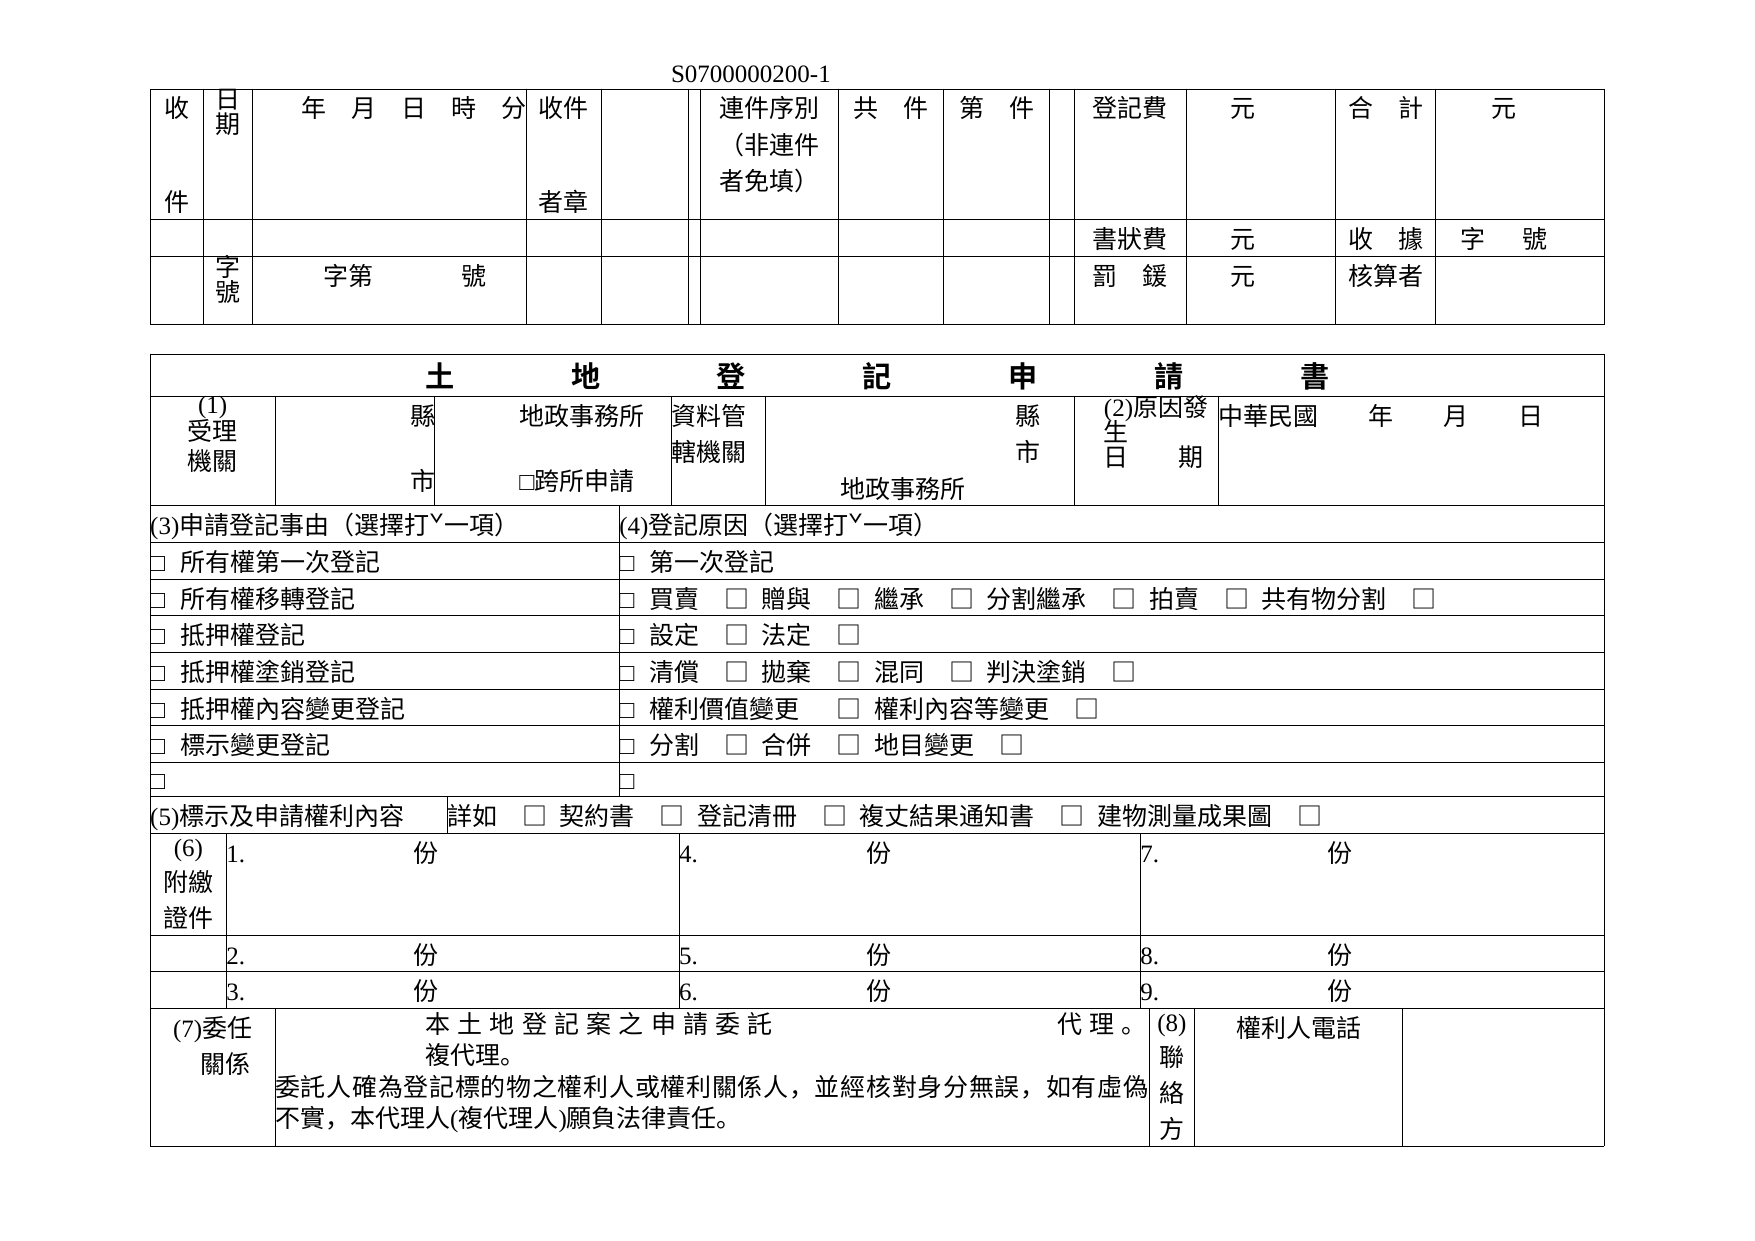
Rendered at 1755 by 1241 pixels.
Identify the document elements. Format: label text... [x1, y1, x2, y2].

table_cell 資料管 轄機關 [672, 397, 765, 505]
table_cell 收 據 [1336, 220, 1435, 256]
table_cell 3. 份 [227, 972, 679, 1008]
table_cell □ [620, 763, 1604, 796]
table_cell 7. 份 [1141, 834, 1604, 935]
table_cell □ 抵押權登記 [151, 616, 619, 652]
table_header 年 月 日 時 分 [253, 90, 526, 219]
table_cell [602, 257, 688, 324]
table_cell 字號 [204, 257, 252, 324]
table_cell [602, 220, 688, 256]
table_cell [527, 257, 601, 324]
table_cell □ 抵押權內容變更登記 [151, 690, 619, 725]
table_header [602, 90, 688, 219]
table_cell (4)登記原因（選擇打ˇ一項） [620, 506, 1604, 542]
table_cell 地政事務所 □跨所申請 [435, 397, 671, 505]
table_cell 縣 市 [276, 397, 434, 505]
table_cell 4. 份 [680, 834, 1140, 935]
table_header 日期 [204, 90, 252, 219]
table_cell 書狀費 [1075, 220, 1186, 256]
table_cell [701, 257, 838, 324]
table_header 登記費 [1075, 90, 1186, 219]
table_cell □ [151, 763, 619, 796]
table_header 元 [1187, 90, 1335, 219]
table_cell 詳如 □ 契約書 □ 登記清冊 □ 複丈結果通知書 □ 建物測量成果圖 □ [448, 797, 1604, 833]
table_cell [151, 220, 203, 256]
table_cell 罰 鍰 [1075, 257, 1186, 324]
table_cell 本土地登記案之申請委託 代理。 複代理。 委託人確為登記標的物之權利人或權利關係人，並經核對身分無誤，如有虛偽不實，本代理人(複代理人)願負法律責任。 [276, 1009, 1149, 1146]
table_cell 6. 份 [680, 972, 1140, 1008]
table_header 元 [1436, 90, 1604, 219]
table_cell (2)原因發生 日 期 [1075, 397, 1218, 505]
table_cell [1050, 220, 1074, 256]
table_cell [944, 220, 1049, 256]
table_cell [151, 257, 203, 324]
table_header 收 件 [151, 90, 203, 219]
table_cell (7)委任 關係 [151, 1009, 275, 1146]
table_cell 字第 號 [253, 257, 526, 324]
table_cell (5)標示及申請權利內容 [151, 797, 447, 833]
table_cell (6) 附繳 證件 [151, 834, 226, 935]
table_header [689, 90, 700, 219]
table_cell 元 [1187, 220, 1335, 256]
table_cell □ 設定 □ 法定 □ [620, 616, 1604, 652]
table_cell [944, 257, 1049, 324]
table_cell [839, 257, 943, 324]
table_cell [151, 972, 226, 1008]
table_cell 8. 份 [1141, 936, 1604, 971]
table_cell 元 [1187, 257, 1335, 324]
table_cell 9. 份 [1141, 972, 1604, 1008]
table_cell 5. 份 [680, 936, 1140, 971]
table_cell [1436, 257, 1604, 324]
table_cell [204, 220, 252, 256]
table_cell [151, 936, 226, 971]
table_cell □ 第一次登記 [620, 543, 1604, 579]
table_cell □ 分割 □ 合併 □ 地目變更 □ [620, 726, 1604, 762]
table_cell □ 權利價值變更 □ 權利內容等變更 □ [620, 690, 1604, 725]
table_cell (1) 受理 機關 [151, 397, 275, 505]
table_cell [1050, 257, 1074, 324]
table_cell [689, 220, 700, 256]
table_cell (8) 聯 絡 方 [1150, 1009, 1194, 1146]
table_cell 1. 份 [227, 834, 679, 935]
table_cell 2. 份 [227, 936, 679, 971]
table_cell 縣 市 地政事務所 [766, 397, 1074, 505]
table_cell [1403, 1009, 1604, 1146]
table_cell (3)申請登記事由（選擇打ˇ一項） [151, 506, 619, 542]
table_cell □ 標示變更登記 [151, 726, 619, 762]
table_header [1050, 90, 1074, 219]
table_cell [839, 220, 943, 256]
table_header 第 件 [944, 90, 1049, 219]
table_cell □ 所有權第一次登記 [151, 543, 619, 579]
table_header 土 地 登 記 申 請 書 [151, 355, 1604, 396]
table_cell 權利人電話 [1195, 1009, 1402, 1146]
table_cell 中華民國 年 月 日 [1219, 397, 1604, 505]
table_cell □ 買賣 □ 贈與 □ 繼承 □ 分割繼承 □ 拍賣 □ 共有物分割 □ [620, 580, 1604, 615]
table_cell 核算者 [1336, 257, 1435, 324]
table_cell [689, 257, 700, 324]
table_header 共 件 [839, 90, 943, 219]
table_cell □ 清償 □ 拋棄 □ 混同 □ 判決塗銷 □ [620, 653, 1604, 689]
table_cell [527, 220, 601, 256]
table_cell [253, 220, 526, 256]
table_cell □ 抵押權塗銷登記 [151, 653, 619, 689]
table_header 合 計 [1336, 90, 1435, 219]
table_cell [701, 220, 838, 256]
table_cell 字 號 [1436, 220, 1604, 256]
table_cell □ 所有權移轉登記 [151, 580, 619, 615]
table_header 連件序別 （非連件 者免填） [701, 90, 838, 219]
table_header 收件 者章 [527, 90, 601, 219]
